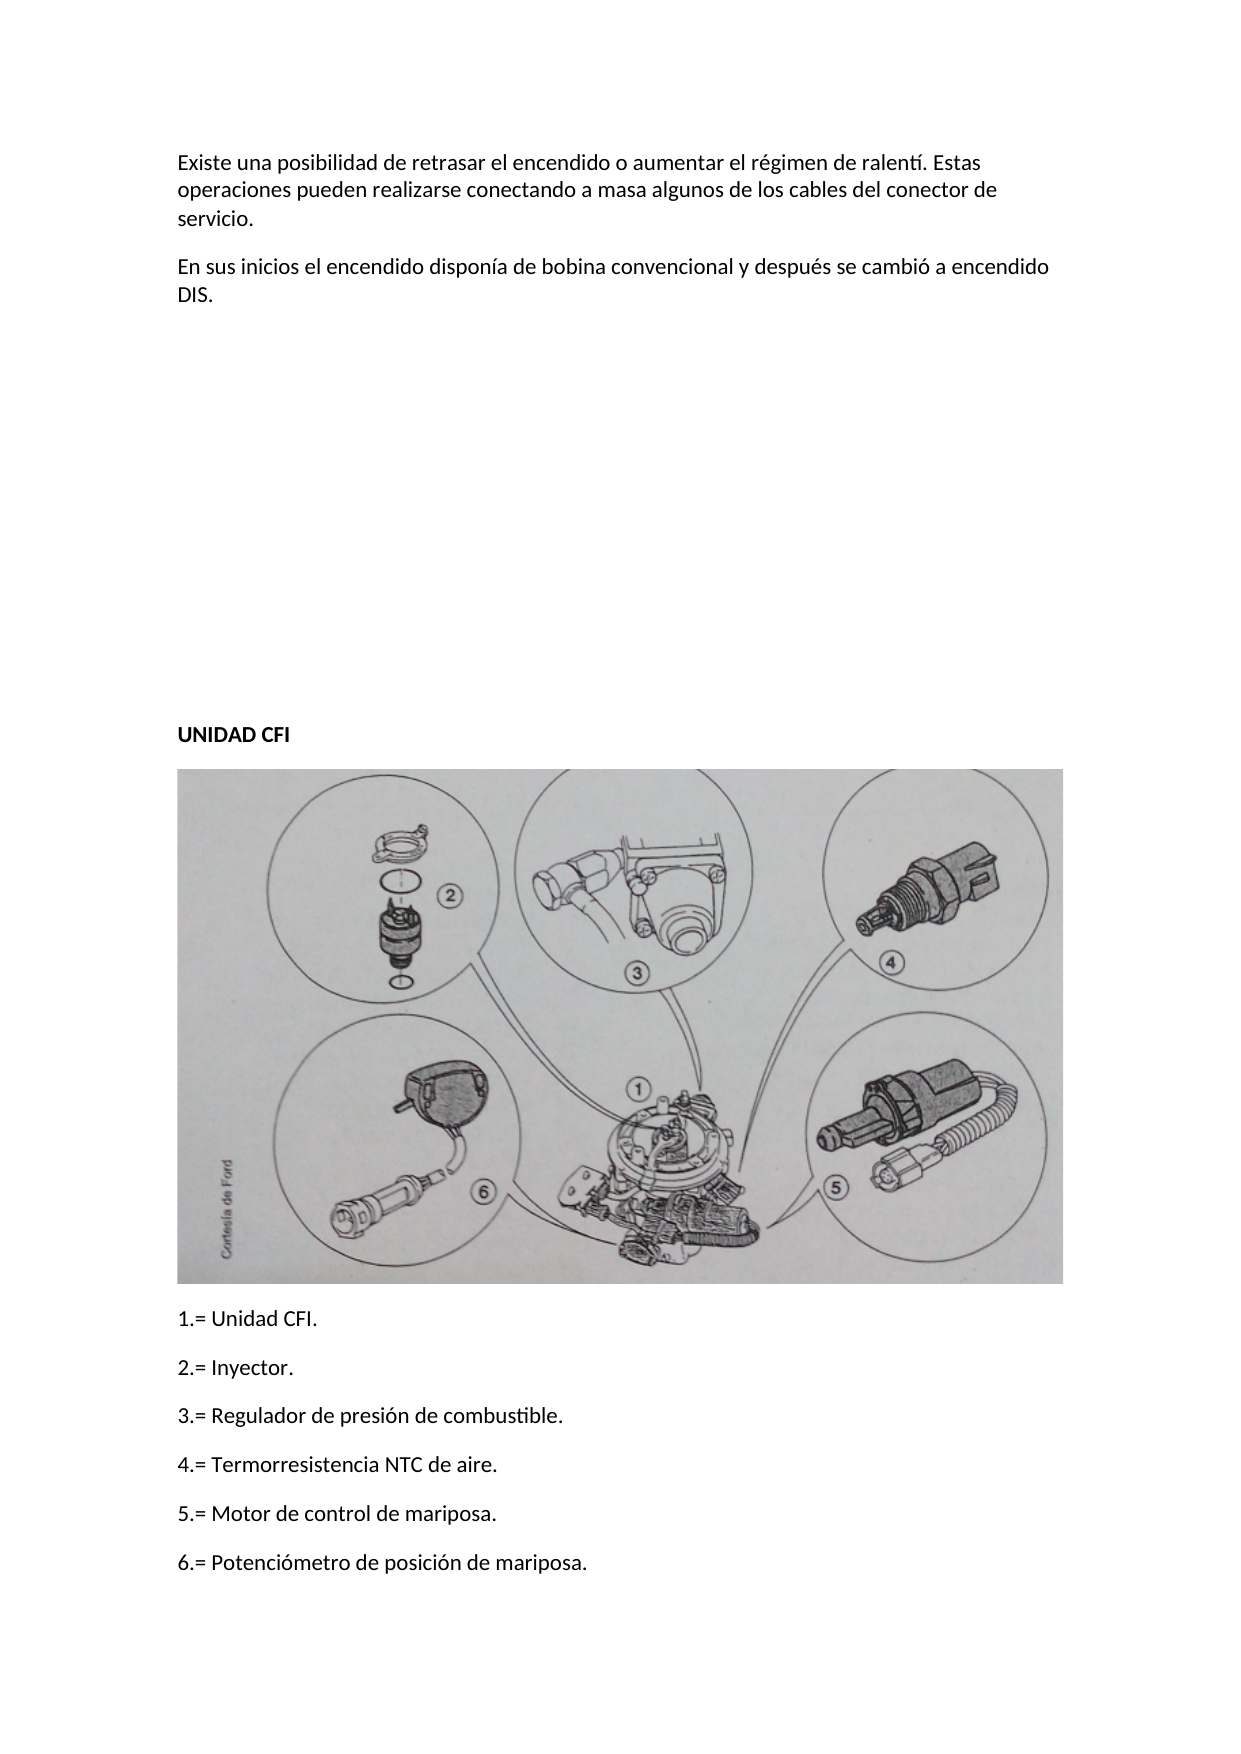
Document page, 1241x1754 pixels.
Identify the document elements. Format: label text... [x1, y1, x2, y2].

text 1.= Unidad CFI. [177, 1304, 1063, 1332]
text En sus inicios el encendido disponía de bobina convencional y después se cambió a encendido DIS. [177, 252, 1063, 308]
text 6.= Potenciómetro de posición de mariposa. [177, 1548, 1063, 1576]
picture [177, 769, 1064, 1284]
text Existe una posibilidad de retrasar el encendido o aumentar el régimen de ralentí. Estas operaciones pueden realizarse conectando a masa algunos de los cables del conector de servicio. [177, 148, 1063, 232]
text UNIDAD CFI [177, 720, 1063, 748]
text 2.= Inyector. [177, 1353, 1063, 1381]
text 3.= Regulador de presión de combustible. [177, 1402, 1063, 1430]
text 4.= Termorresistencia NTC de aire. [177, 1451, 1063, 1478]
text 5.= Motor de control de mariposa. [177, 1499, 1063, 1527]
